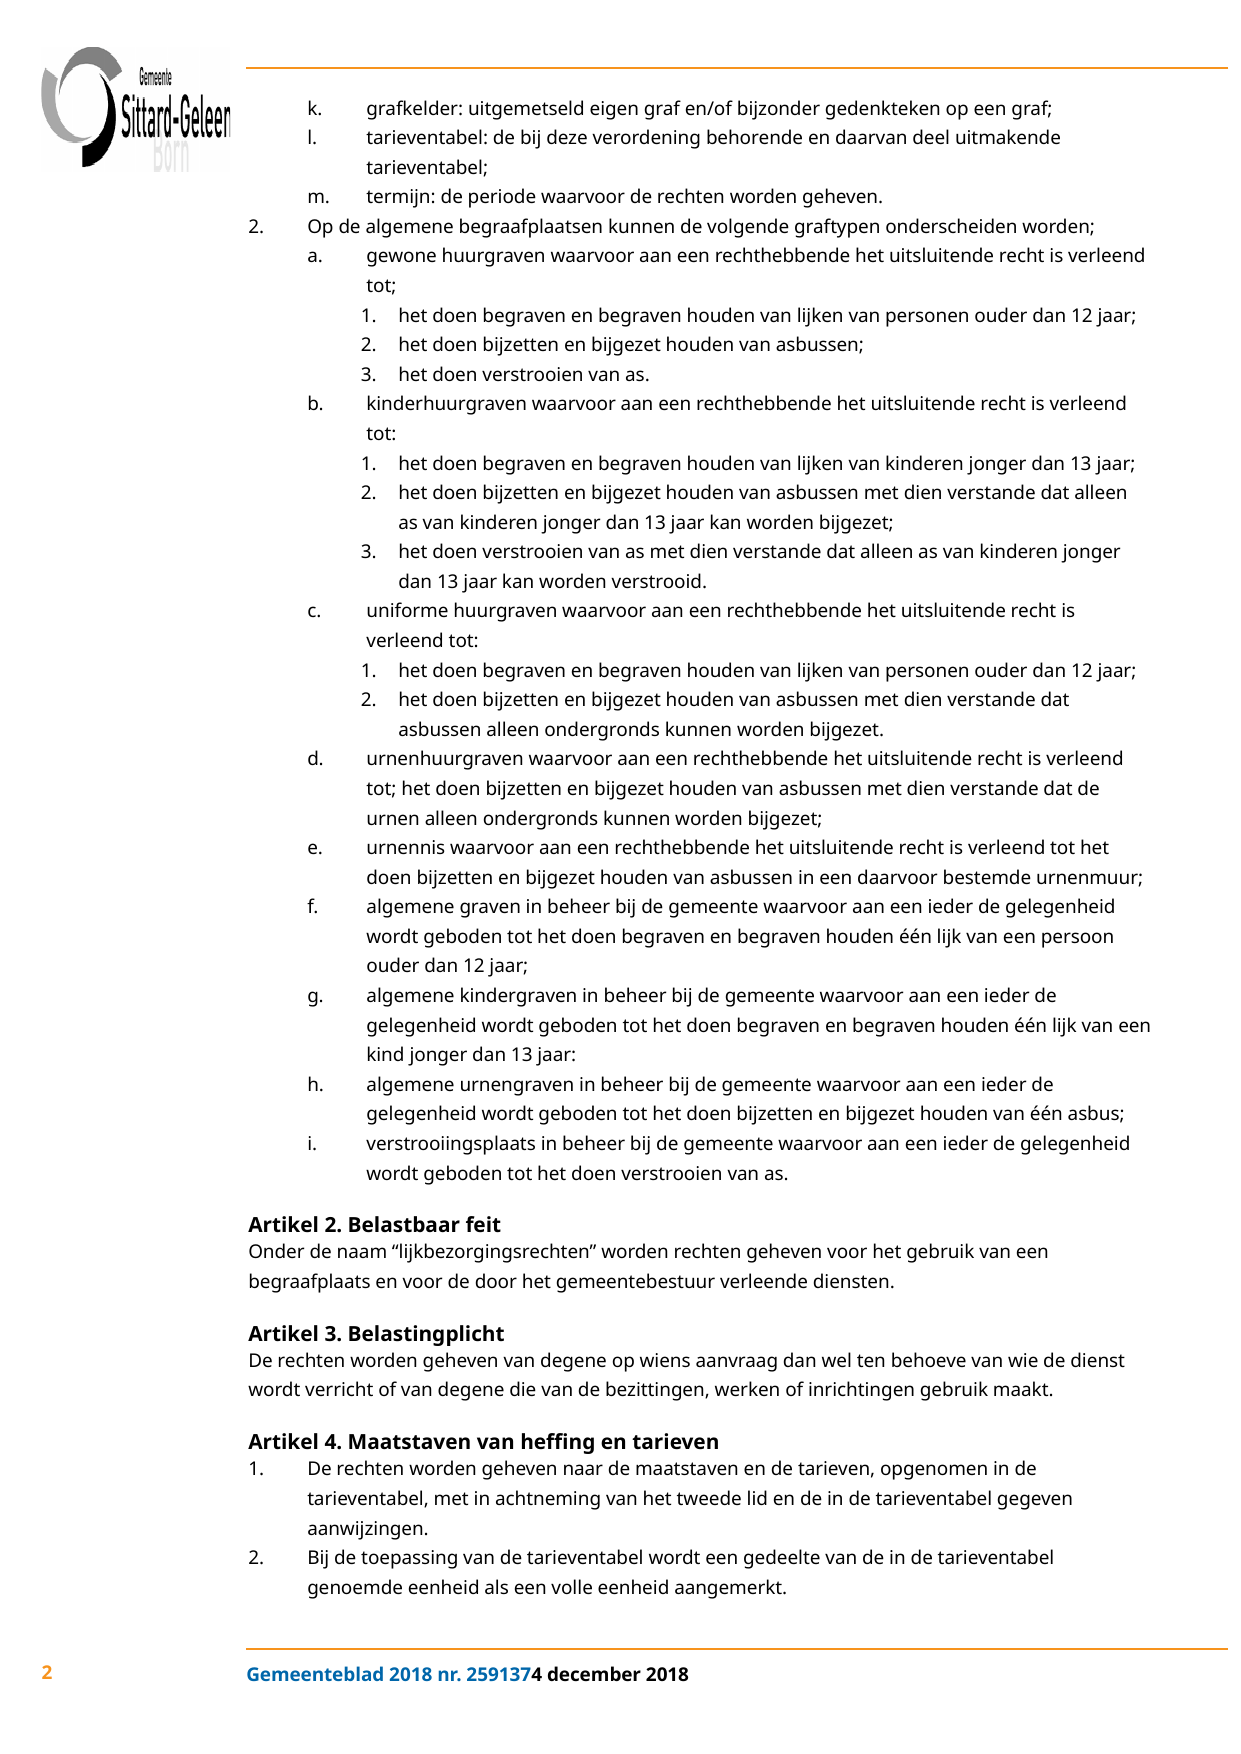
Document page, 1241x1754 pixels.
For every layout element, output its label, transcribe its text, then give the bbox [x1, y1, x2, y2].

list het doen bijzetten en bijgezet houden van asbussen; [361, 331, 1152, 357]
list urnenhuurgraven waarvoor aan een rechthebbende het uitsluitende recht is verleend tot; het doen bijzetten en bijgezet houden van asbussen met dien verstande dat de urnen alleen ondergronds kunnen worden bijgezet; [307, 746, 1152, 831]
list het doen begraven en begraven houden van lijken van kinderen jonger dan 13 jaar; [361, 450, 1152, 476]
list urnennis waarvoor aan een rechthebbende het uitsluitende recht is verleend tot het doen bijzetten en bijgezet houden van asbussen in een daarvoor bestemde urnenmuur; [307, 834, 1152, 890]
text Onder de naam “lijkbezorgingsrechten” worden rechten geheven voor het gebruik van een begraafplaats en voor de door het gemeentebestuur verleende diensten. [248, 1239, 1152, 1294]
text Artikel 2. Belastbaar feit [248, 1210, 1152, 1239]
list termijn: de periode waarvoor de rechten worden geheven. [307, 183, 1152, 209]
text Artikel 4. Maatstaven van heffing en tarieven [248, 1427, 1152, 1456]
text De rechten worden geheven van degene op wiens aanvraag dan wel ten behoeve van wie de dienst wordt verricht of van degene die van de bezittingen, werken of inrichtingen gebruik maakt. [248, 1347, 1152, 1402]
list algemene graven in beheer bij de gemeente waarvoor aan een ieder de gelegenheid wordt geboden tot het doen begraven en begraven houden één lijk van een persoon ouder dan 12 jaar; [307, 893, 1152, 978]
list De rechten worden geheven naar de maatstaven en de tarieven, opgenomen in de tarieventabel, met in achtneming van het tweede lid en de in de tarieventabel gegeven aanwijzingen. [248, 1456, 1152, 1540]
list het doen begraven en begraven houden van lijken van personen ouder dan 12 jaar; [361, 657, 1152, 683]
list Bij de toepassing van de tarieventabel wordt een gedeelte van de in de tarieventabel genoemde eenheid als een volle eenheid aangemerkt. [248, 1544, 1152, 1599]
list tarieventabel: de bij deze verordening behorende en daarvan deel uitmakende tarieventabel; [307, 124, 1152, 180]
list grafkelder: uitgemetseld eigen graf en/of bijzonder gedenkteken op een graf; [307, 95, 1152, 121]
list het doen bijzetten en bijgezet houden van asbussen met dien verstande dat alleen as van kinderen jonger dan 13 jaar kan worden bijgezet; [361, 479, 1152, 535]
list het doen begraven en begraven houden van lijken van personen ouder dan 12 jaar; [361, 302, 1152, 328]
list algemene urnengraven in beheer bij de gemeente waarvoor aan een ieder de gelegenheid wordt geboden tot het doen bijzetten en bijgezet houden van één asbus; [307, 1071, 1152, 1126]
list Op de algemene begraafplaatsen kunnen de volgende graftypen onderscheiden worden; [248, 213, 1152, 239]
text Artikel 3. Belastingplicht [248, 1319, 1152, 1347]
picture [41, 47, 231, 172]
list het doen bijzetten en bijgezet houden van asbussen met dien verstande dat asbussen alleen ondergronds kunnen worden bijgezet. [361, 686, 1152, 742]
list het doen verstrooien van as. [361, 361, 1152, 387]
list kinderhuurgraven waarvoor aan een rechthebbende het uitsluitende recht is verleend tot: [307, 391, 1152, 446]
list gewone huurgraven waarvoor aan een rechthebbende het uitsluitende recht is verleend tot; [307, 243, 1152, 298]
list uniforme huurgraven waarvoor aan een rechthebbende het uitsluitende recht is verleend tot: [307, 598, 1152, 653]
list verstrooiingsplaats in beheer bij de gemeente waarvoor aan een ieder de gelegenheid wordt geboden tot het doen verstrooien van as. [307, 1130, 1152, 1186]
list het doen verstrooien van as met dien verstande dat alleen as van kinderen jonger dan 13 jaar kan worden verstrooid. [361, 538, 1152, 594]
list algemene kindergraven in beheer bij de gemeente waarvoor aan een ieder de gelegenheid wordt geboden tot het doen begraven en begraven houden één lijk van een kind jonger dan 13 jaar: [307, 982, 1152, 1067]
